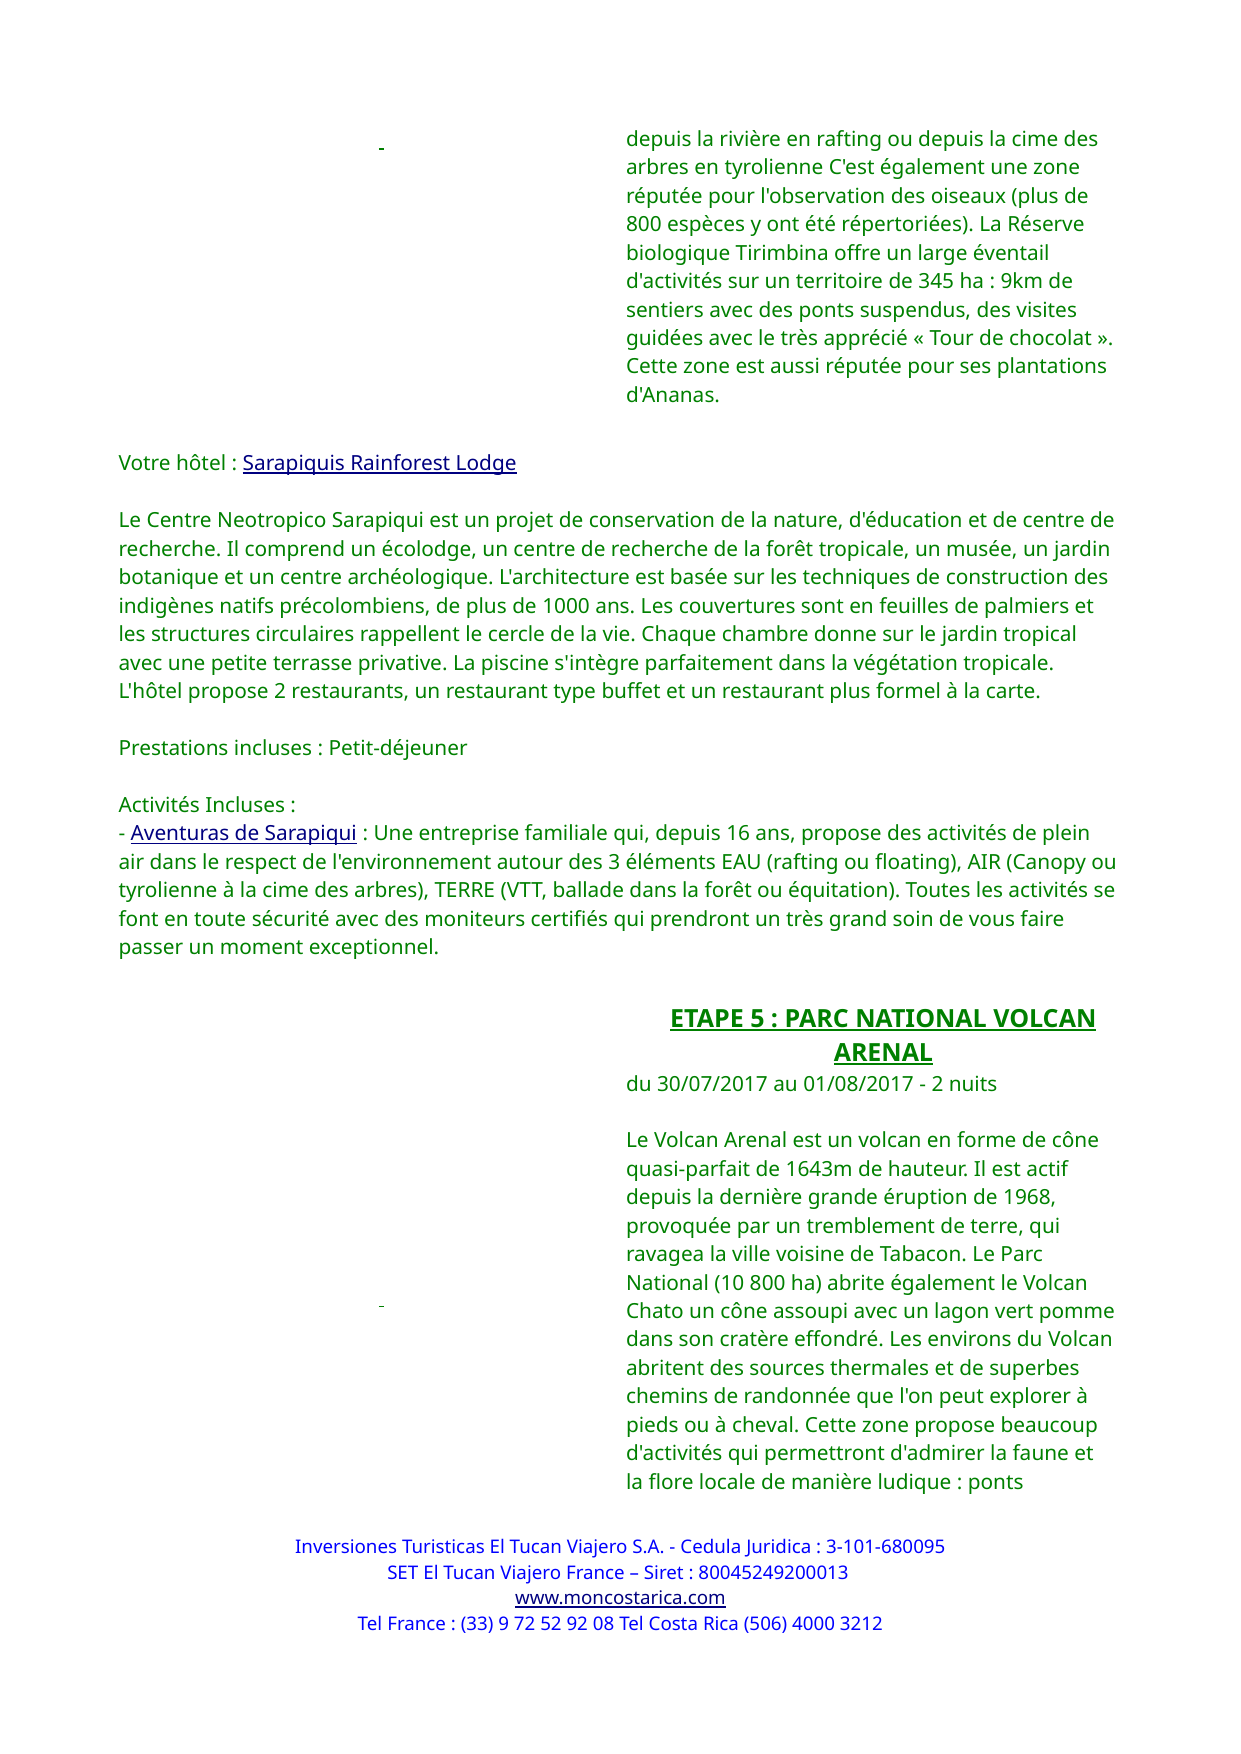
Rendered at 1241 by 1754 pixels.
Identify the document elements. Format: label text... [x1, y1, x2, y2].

table_header depuis la rivière en rafting ou depuis la cime des arbres en tyrolienne C'est également une zone réputée pour l'observation des oiseaux (plus de 800 espèces y ont été répertoriées). La Réserve biologique Tirimbina offre un large éventail d'activités sur un territoire de 345 ha : 9km de sentiers avec des ponts suspendus, des visites guidées avec le très apprécié « Tour de chocolat ». Cette zone est aussi réputée pour ses plantations d'Ananas. [620, 118, 1122, 414]
text Activités Incluses : [118, 790, 1122, 818]
text Le Centre Neotropico Sarapiqui est un projet de conservation de la nature, d'éducation et de centre de recherche. Il comprend un écolodge, un centre de recherche de la forêt tropicale, un musée, un jardin botanique et un centre archéologique. L'architecture est basée sur les techniques de construction des indigènes natifs précolombiens, de plus de 1000 ans. Les couvertures sont en feuilles de palmiers et les structures circulaires rappellent le cercle de la vie. Chaque chambre donne sur le jardin tropical avec une petite terrasse privative. La piscine s'intègre parfaitement dans la végétation tropicale. L'hôtel propose 2 restaurants, un restaurant type buffet et un restaurant plus formel à la carte. [118, 505, 1122, 704]
text Prestations incluses : Petit-déjeuner [118, 733, 1122, 762]
table_header ETAPE 5 : PARC NATIONAL VOLCAN ARENAL du 30/07/2017 au 01/08/2017 - 2 nuits Le Volcan Arenal est un volcan en forme de cône quasi-parfait de 1643m de hauteur. Il est actif depuis la dernière grande éruption de 1968, provoquée par un tremblement de terre, qui ravagea la ville voisine de Tabacon. Le Parc National (10 800 ha) abrite également le Volcan Chato un cône assoupi avec un lagon vert pomme dans son cratère effondré. Les environs du Volcan abritent des sources thermales et de superbes chemins de randonnée que l'on peut explorer à pieds ou à cheval. Cette zone propose beaucoup d'activités qui permettront d'admirer la faune et la flore locale de manière ludique : ponts [620, 995, 1122, 1501]
text Votre hôtel : Sarapiquis Rainforest Lodge [118, 448, 1122, 477]
text - Aventuras de Sarapiqui : Une entreprise familiale qui, depuis 16 ans, propose des activités de plein air dans le respect de l'environnement autour des 3 éléments EAU (rafting ou floating), AIR (Canopy ou tyrolienne à la cime des arbres), TERRE (VTT, ballade dans la forêt ou équitation). Toutes les activités se font en toute sécurité avec des moniteurs certifiés qui prendront un très grand soin de vous faire passer un moment exceptionnel. [118, 818, 1122, 961]
table_header [118, 995, 620, 1501]
table_header [118, 118, 620, 414]
